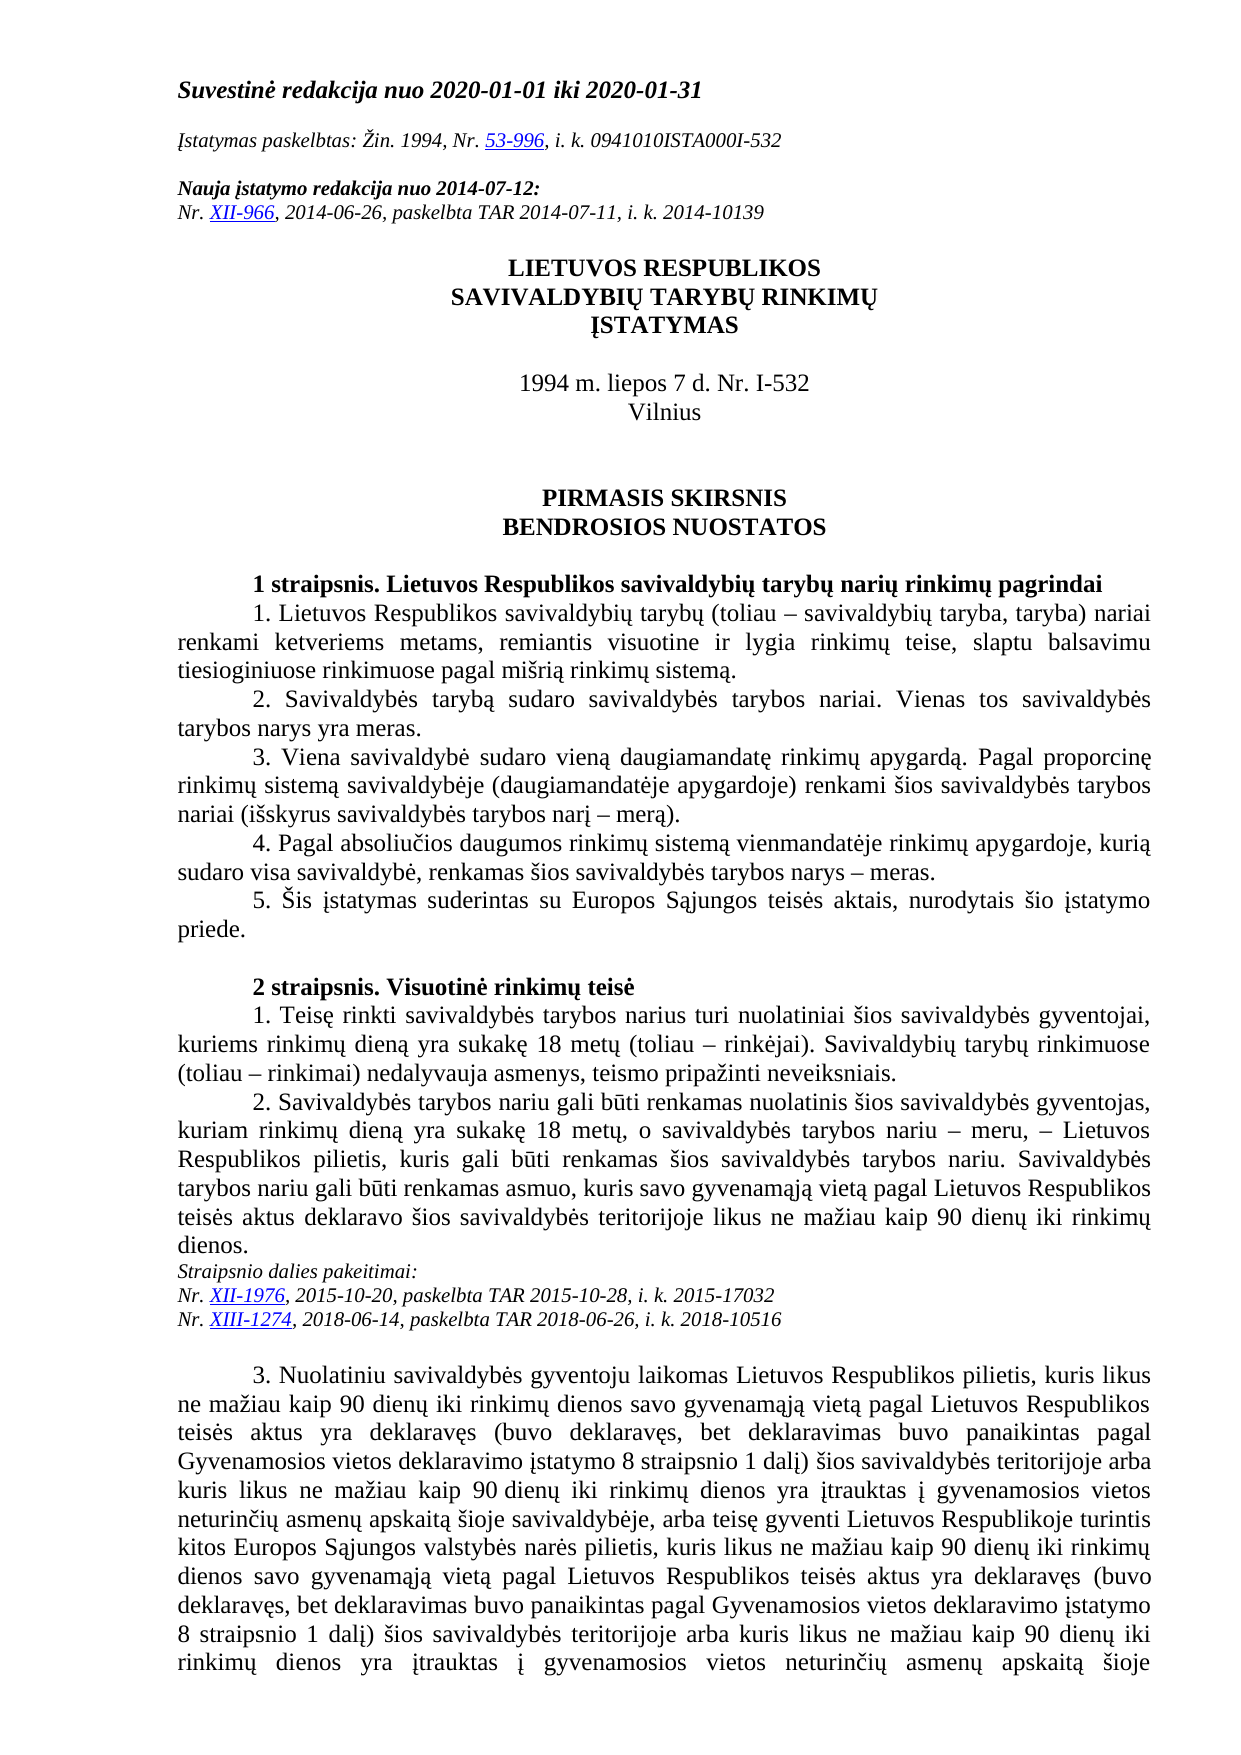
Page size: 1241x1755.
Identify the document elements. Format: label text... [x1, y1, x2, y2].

text BENDROSIOS NUOSTATOS [177, 512, 1152, 540]
text Straipsnio dalies pakeitimai: [177, 1259, 1152, 1283]
text Nr. XII-1976, 2015-10-20, paskelbta TAR 2015-10-28, i. k. 2015-17032 [177, 1283, 1152, 1307]
text 4. Pagal absoliučios daugumos rinkimų sistemą vienmandatėje rinkimų apygardoje, kurią sudaro visa savivaldybė, renkamas šios savivaldybės tarybos narys – meras. [177, 828, 1152, 885]
text 1 straipsnis. Lietuvos Respublikos savivaldybių tarybų narių rinkimų pagrindai [252, 569, 1152, 598]
text Nauja įstatymo redakcija nuo 2014-07-12: [177, 176, 1152, 200]
text 5. Šis įstatymas suderintas su Europos Sąjungos teisės aktais, nurodytais šio įstatymo priede. [177, 885, 1152, 943]
text LIETUVOS RESPUBLIKOS [177, 253, 1152, 282]
text 3. Viena savivaldybė sudaro vieną daugiamandatę rinkimų apygardą. Pagal proporcinę rinkimų sistemą savivaldybėje (daugiamandatėje apygardoje) renkami šios savivaldybės tarybos nariai (išskyrus savivaldybės tarybos narį – merą). [177, 742, 1152, 828]
text ĮSTATYMAS [177, 310, 1152, 339]
text Vilnius [177, 397, 1152, 425]
text 1. Teisę rinkti savivaldybės tarybos narius turi nuolatiniai šios savivaldybės gyventojai, kuriems rinkimų dieną yra sukakę 18 metų (toliau – rinkėjai). Savivaldybių tarybų rinkimuose (toliau – rinkimai) nedalyvauja asmenys, teismo pripažinti neveiksniais. [177, 1000, 1152, 1087]
text Suvestinė redakcija nuo 2020-01-01 iki 2020-01-31 [177, 75, 1152, 104]
text SAVIVALDYBIŲ TARYBŲ RINKIMŲ [177, 282, 1152, 310]
text Nr. XIII-1274, 2018-06-14, paskelbta TAR 2018-06-26, i. k. 2018-10516 [177, 1307, 1152, 1331]
text PIRMASIS SKIRSNIS [177, 483, 1152, 512]
text Nr. XII-966, 2014-06-26, paskelbta TAR 2014-07-11, i. k. 2014-10139 [177, 200, 1152, 224]
text 2. Savivaldybės tarybos nariu gali būti renkamas nuolatinis šios savivaldybės gyventojas, kuriam rinkimų dieną yra sukakę 18 metų, o savivaldybės tarybos nariu – meru, – Lietuvos Respublikos pilietis, kuris gali būti renkamas šios savivaldybės tarybos nariu. Savivaldybės tarybos nariu gali būti renkamas asmuo, kuris savo gyvenamąją vietą pagal Lietuvos Respublikos teisės aktus deklaravo šios savivaldybės teritorijoje likus ne mažiau kaip 90 dienų iki rinkimų dienos. [177, 1087, 1152, 1259]
text Įstatymas paskelbtas: Žin. 1994, Nr. 53-996, i. k. 0941010ISTA000I-532 [177, 128, 1152, 152]
text 1. Lietuvos Respublikos savivaldybių tarybų (toliau – savivaldybių taryba, taryba) nariai renkami ketveriems metams, remiantis visuotine ir lygia rinkimų teise, slaptu balsavimu tiesioginiuose rinkimuose pagal mišrią rinkimų sistemą. [177, 598, 1152, 684]
text 2 straipsnis. Visuotinė rinkimų teisė [177, 972, 1152, 1000]
text 2. Savivaldybės tarybą sudaro savivaldybės tarybos nariai. Vienas tos savivaldybės tarybos narys yra meras. [177, 684, 1152, 742]
text 1994 m. liepos 7 d. Nr. I-532 [177, 368, 1152, 397]
text 3. Nuolatiniu savivaldybės gyventoju laikomas Lietuvos Respublikos pilietis, kuris likus ne mažiau kaip 90 dienų iki rinkimų dienos savo gyvenamąją vietą pagal Lietuvos Respublikos teisės aktus yra deklaravęs (buvo deklaravęs, bet deklaravimas buvo panaikintas pagal Gyvenamosios vietos deklaravimo įstatymo 8 straipsnio 1 dalį) šios savivaldybės teritorijoje arba kuris likus ne mažiau kaip 90 dienų iki rinkimų dienos yra įtrauktas į gyvenamosios vietos neturinčių asmenų apskaitą šioje savivaldybėje, arba teisę gyventi Lietuvos Respublikoje turintis kitos Europos Sąjungos valstybės narės pilietis, kuris likus ne mažiau kaip 90 dienų iki rinkimų dienos savo gyvenamąją vietą pagal Lietuvos Respublikos teisės aktus yra deklaravęs (buvo deklaravęs, bet deklaravimas buvo panaikintas pagal Gyvenamosios vietos deklaravimo įstatymo 8 straipsnio 1 dalį) šios savivaldybės teritorijoje arba kuris likus ne mažiau kaip 90 dienų iki rinkimų dienos yra įtrauktas į gyvenamosios vietos neturinčių asmenų apskaitą šioje [177, 1360, 1152, 1676]
